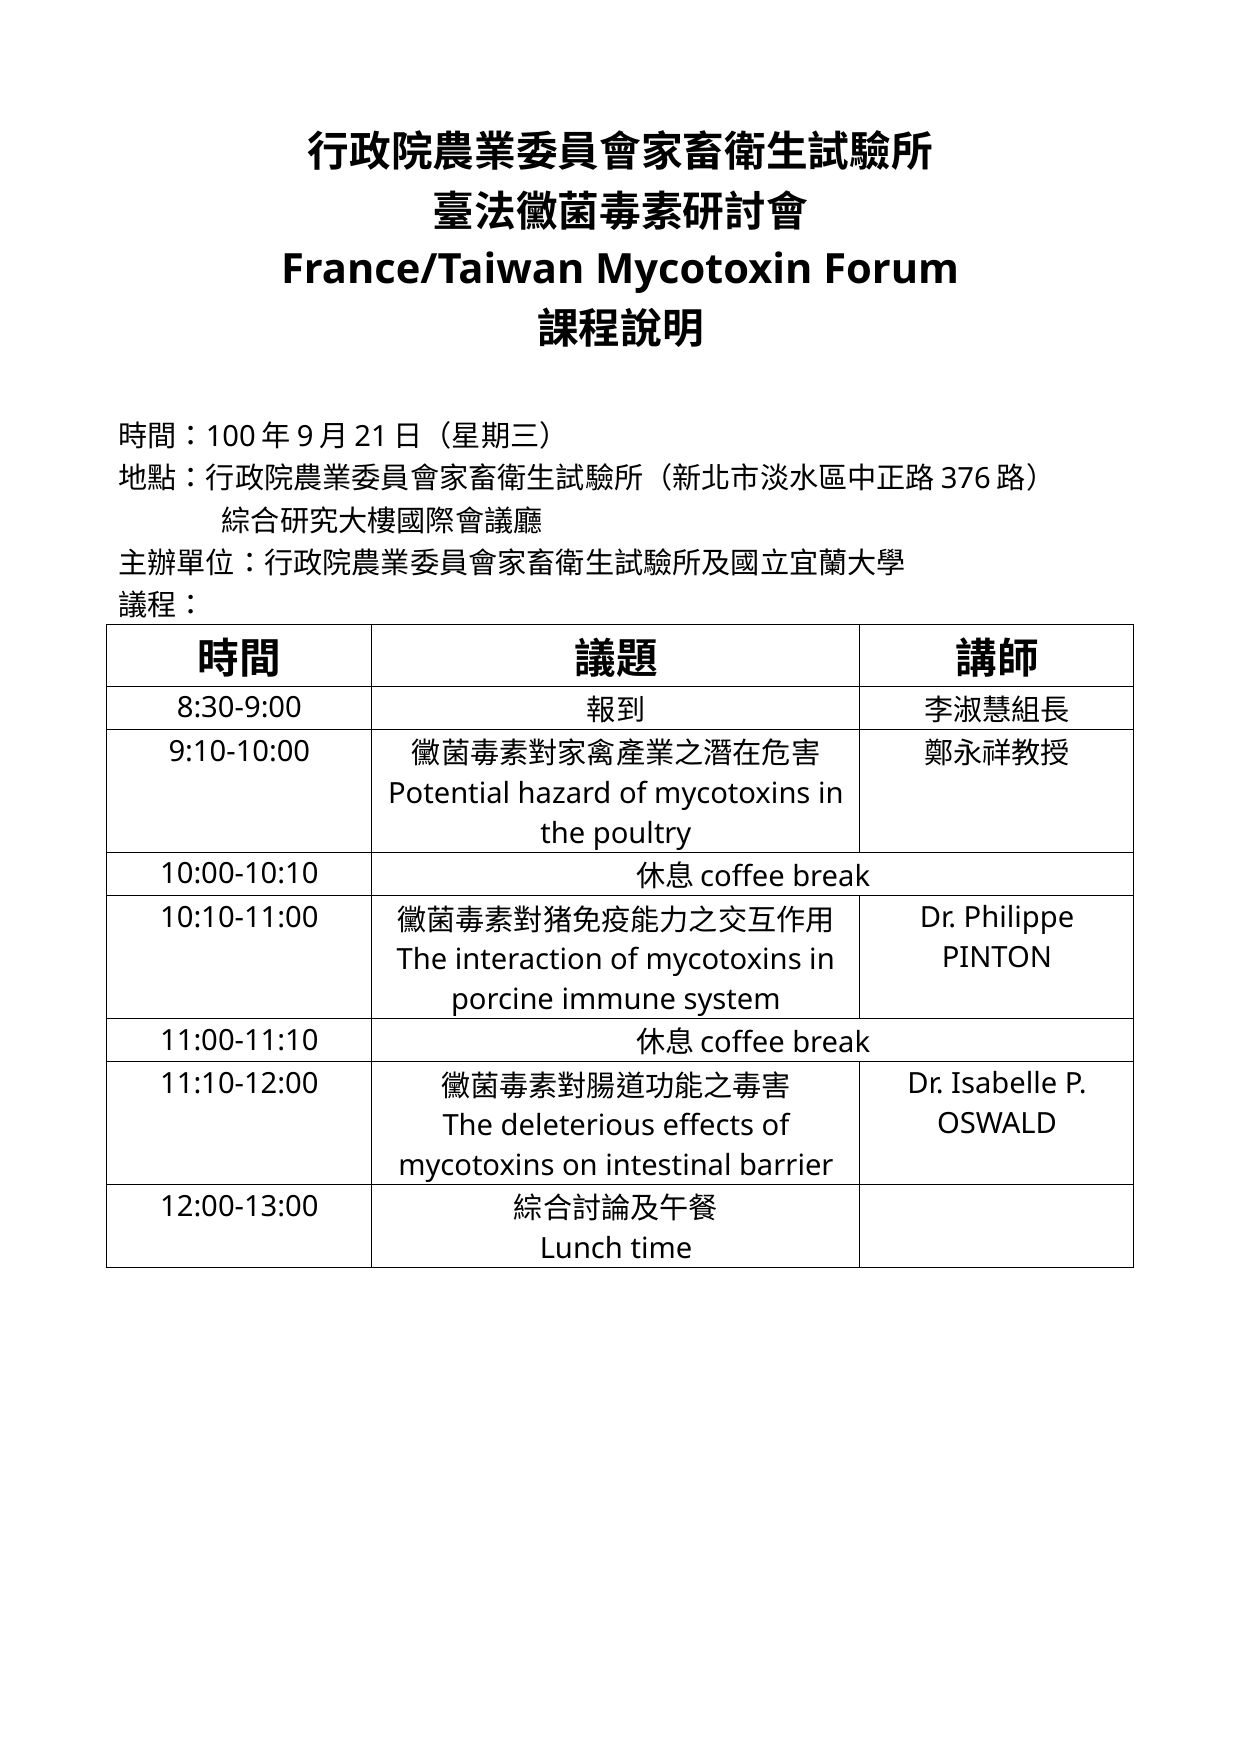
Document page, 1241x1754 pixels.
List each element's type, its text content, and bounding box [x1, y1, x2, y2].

table_header 講師 [860, 625, 1133, 686]
text 地點：行政院農業委員會家畜衛生試驗所（新北市淡水區中正路376路） [118, 455, 1122, 497]
table_cell 報到 [372, 687, 859, 729]
text 綜合研究大樓國際會議廳 [221, 497, 1122, 540]
table_cell 11:10-12:00 [107, 1062, 371, 1184]
table_cell 休息coffee break [372, 853, 1133, 895]
table_cell Dr. Isabelle P. OSWALD [860, 1062, 1133, 1184]
table_cell 8:30-9:00 [107, 687, 371, 729]
table_cell 12:00-13:00 [107, 1185, 371, 1267]
table_cell 11:00-11:10 [107, 1019, 371, 1061]
table_cell 休息coffee break [372, 1019, 1133, 1061]
text 議程： [118, 582, 1122, 624]
table_header 時間 [107, 625, 371, 686]
table_cell [860, 1185, 1133, 1267]
text 時間：100年9月21日（星期三） [118, 413, 1122, 455]
text 行政院農業委員會家畜衛生試驗所 [118, 118, 1122, 178]
table_cell 10:10-11:00 [107, 896, 371, 1018]
table_cell 黴菌毒素對腸道功能之毒害 The deleterious effects of mycotoxins on intestinal barrier [372, 1062, 859, 1184]
table_cell 10:00-10:10 [107, 853, 371, 895]
table_header 議題 [372, 625, 859, 686]
table_cell 黴菌毒素對家禽產業之潛在危害 Potential hazard of mycotoxins in the poultry [372, 730, 859, 852]
table_cell 鄭永祥教授 [860, 730, 1133, 852]
text 臺法黴菌毒素研討會 [118, 178, 1122, 239]
table_cell 黴菌毒素對猪免疫能力之交互作用 The interaction of mycotoxins in porcine immune system [372, 896, 859, 1018]
table_cell 綜合討論及午餐 Lunch time [372, 1185, 859, 1267]
table_cell 李淑慧組長 [860, 687, 1133, 729]
text 主辦單位：行政院農業委員會家畜衛生試驗所及國立宜蘭大學 [118, 540, 1122, 582]
table_cell Dr. Philippe PINTON [860, 896, 1133, 1018]
table_cell 9:10-10:00 [107, 730, 371, 852]
text France/Taiwan Mycotoxin Forum [118, 239, 1122, 296]
text 課程說明 [118, 296, 1122, 356]
